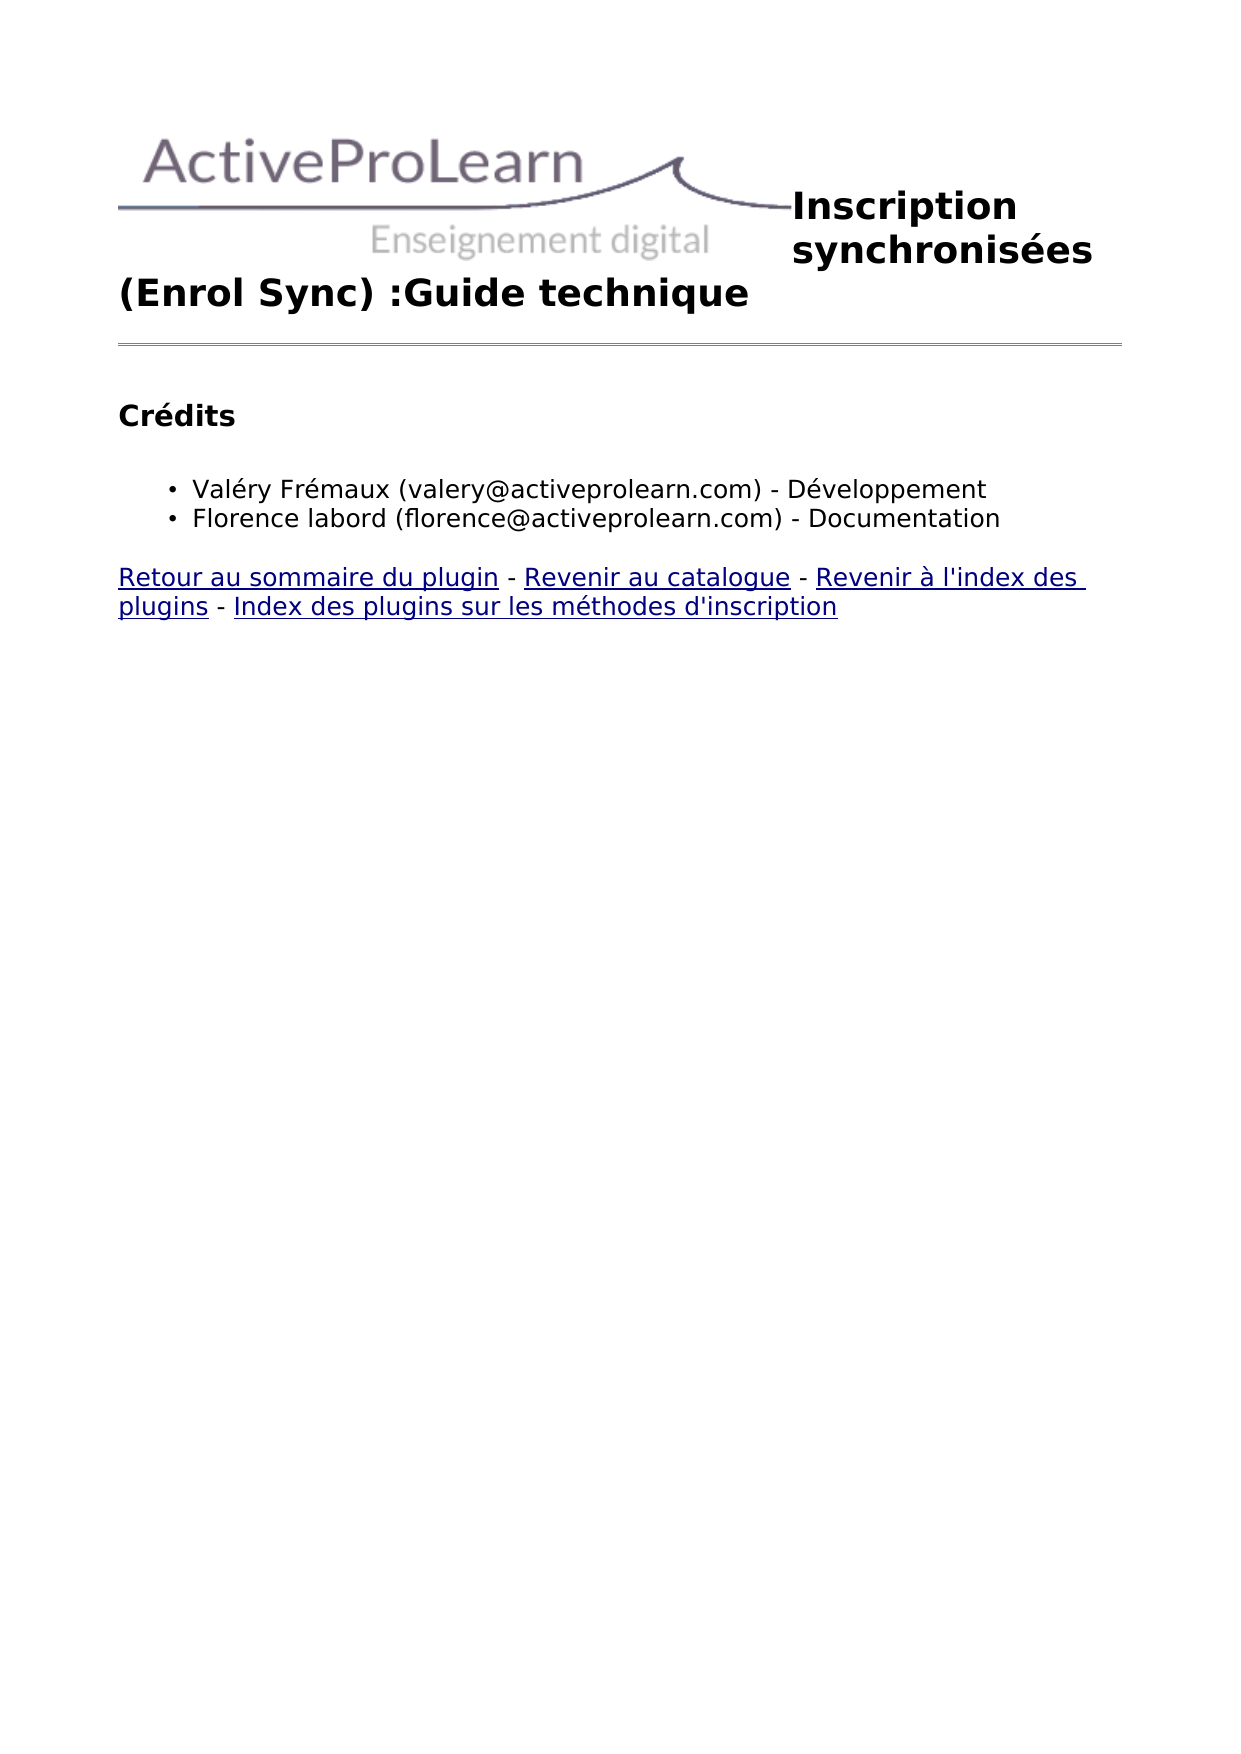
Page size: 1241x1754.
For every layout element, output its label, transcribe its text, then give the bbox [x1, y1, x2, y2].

subtitle Inscription synchronisées (Enrol Sync) :Guide technique [118, 185, 1122, 316]
list Valéry Frémaux (valery@activeprolearn.com) - Développement [177, 476, 1122, 505]
list Florence labord (florence@activeprolearn.com) - Documentation [177, 505, 1122, 534]
picture [118, 118, 792, 261]
text Retour au sommaire du plugin - Revenir au catalogue - Revenir à l'index des plugins - Index des plugins sur les méthodes d'inscription [118, 563, 1122, 622]
subtitle Crédits [118, 399, 1122, 433]
